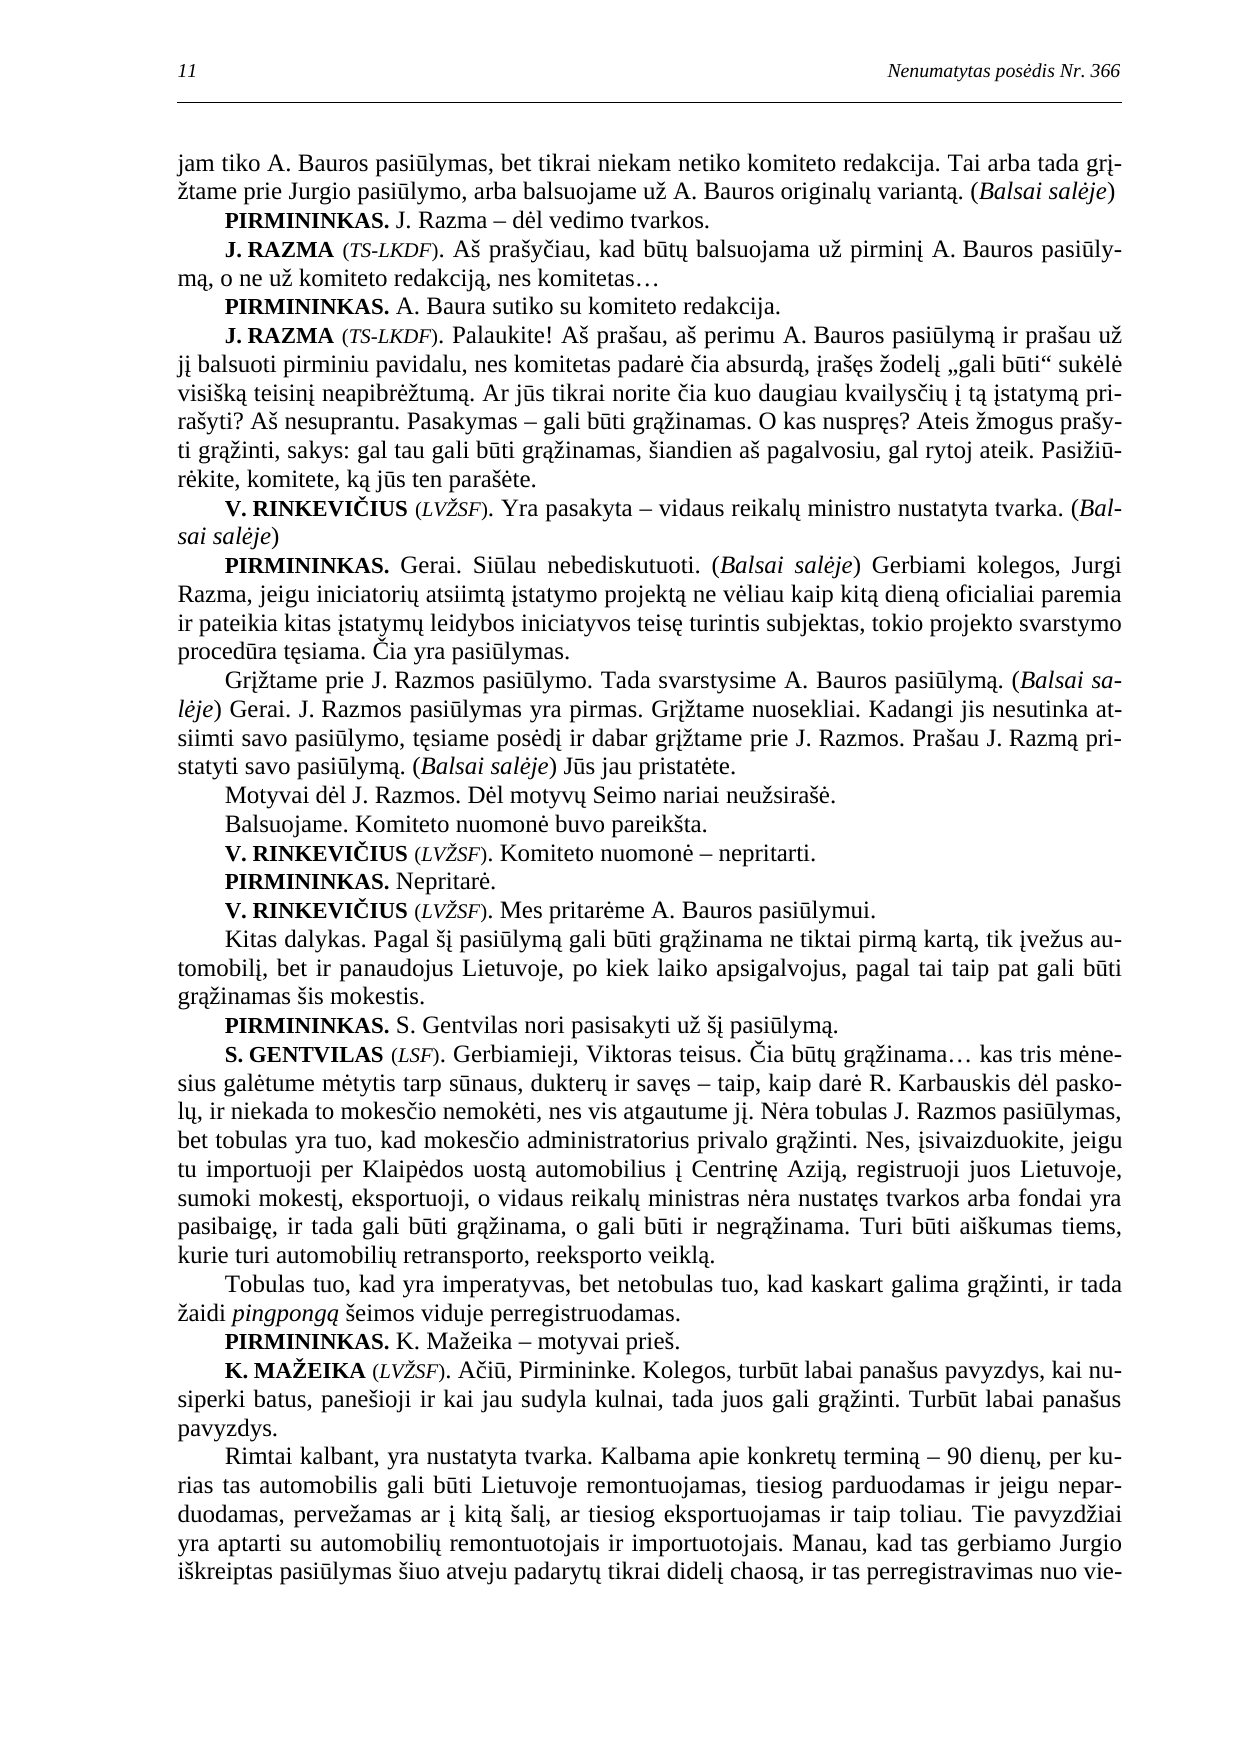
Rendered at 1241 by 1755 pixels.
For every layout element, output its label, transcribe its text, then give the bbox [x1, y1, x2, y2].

text Rim­tai kal­bant, yra nu­sta­ty­ta tvar­ka. Kal­ba­ma apie kon­kre­tų ter­mi­ną – 90 die­nų, per ku­rias tas au­to­mo­bi­lis ga­li bū­ti Lie­tu­vo­je re­mon­tuo­ja­mas, tie­siog par­duodamas ir jei­gu ne­par­duo­da­mas, per­ve­ža­mas ar į ki­tą ša­lį, ar tie­siog eks­por­tuo­ja­mas ir taip to­liau. Tie pa­vyz­džiai yra ap­tar­ti su au­to­mo­bi­lių re­mon­tuo­to­jais ir im­por­tuo­to­jais. Ma­nau, kad tas ger­bia­mo Jur­gio iš­kreip­tas pa­siū­ly­mas šiuo at­ve­ju pa­da­ry­tų tik­rai di­de­lį cha­o­są, ir tas per­re­gist­ra­vi­mas nuo vie­ [177, 1441, 1122, 1585]
text Bal­suo­ja­me. Ko­mi­te­to nuo­mo­nė bu­vo pa­reikš­ta. [177, 809, 1122, 838]
text Ki­tas da­ly­kas. Pa­gal šį pa­siū­ly­mą ga­li bū­ti grą­ži­na­ma ne tik­tai pir­mą kar­tą, tik įve­žus au­to­mo­bi­lį, bet ir pa­nau­do­jus Lie­tu­vo­je, po kiek lai­ko ap­si­gal­vo­jus, pa­gal tai taip pat ga­li bū­ti grą­ži­na­mas šis mo­kes­tis. [177, 924, 1122, 1010]
text PIRMININKAS. Ge­rai. Siū­lau ne­be­dis­ku­tuo­ti. (Bal­sai sa­lė­je) Ger­bia­mi ko­le­gos, Jur­gi Raz­ma, jei­gu ini­cia­to­rių at­si­im­tą įsta­ty­mo pro­jek­tą ne vė­liau kaip ki­tą die­ną ofi­cia­liai pa­re­mia ir pa­tei­kia ki­tas įsta­ty­mų lei­dy­bos ini­cia­ty­vos tei­sę tu­rin­tis sub­jek­tas, to­kio pro­jek­to svars­ty­mo pro­ce­dū­ra tę­sia­ma. Čia yra pa­siū­ly­mas. [177, 550, 1122, 665]
text Mo­ty­vai dėl J. Raz­mos. Dėl mo­ty­vų Sei­mo na­riai ne­už­si­ra­šė. [177, 780, 1122, 809]
text J. RAZMA (TS-LKDF). Pa­lau­ki­te! Aš pra­šau, aš pe­ri­mu A. Bau­ros pa­siū­ly­mą ir pra­šau už jį bal­suo­ti pir­mi­niu pa­vi­da­lu, nes ko­mi­te­tas pa­da­rė čia ab­sur­dą, įra­šęs žo­de­lį „ga­li bū­ti“ su­kė­lė vi­siš­ką tei­si­nį ne­apib­rėž­tu­mą. Ar jūs tik­rai no­ri­te čia kuo dau­giau kvai­lys­čių į tą įsta­ty­mą pri­ra­šy­ti? Aš ne­su­pran­tu. Pa­sa­ky­mas – ga­li bū­ti grą­ži­na­mas. O kas nu­spręs? At­eis žmo­gus pra­šy­ti grą­ži­nti, sa­kys: gal tau ga­li bū­ti grą­ži­na­mas, šian­dien aš pa­gal­vo­siu, gal ry­toj at­eik. Pa­si­žiū­rė­ki­te, ko­mi­te­te, ką jūs ten pa­ra­šė­te. [177, 320, 1122, 493]
text To­bu­las tuo, kad yra im­pe­ra­ty­vas, bet ne­to­bu­las tuo, kad kas­kart ga­li­ma grą­žin­ti, ir ta­da žai­di pingpon­gą šei­mos vi­du­je per­re­gist­ruo­da­mas. [177, 1269, 1122, 1326]
text PIRMININKAS. A. Bau­ra su­ti­ko su ko­mi­te­to re­dak­ci­ja. [177, 291, 1122, 320]
text PIRMININKAS. J. Raz­ma – dėl ve­di­mo tvar­kos. [177, 205, 1122, 234]
text J. RAZMA (TS-LKDF). Aš pra­šy­čiau, kad bū­tų bal­suo­ja­ma už pir­mi­nį A. Bau­ros pa­siū­ly­mą, o ne už ko­mi­te­to re­dak­ci­ją, nes ko­mi­te­tas… [177, 234, 1122, 291]
text jam ti­ko A. Bau­ros pa­siū­ly­mas, bet tik­rai nie­kam ne­ti­ko ko­mi­te­to re­dak­ci­ja. Tai ar­ba ta­da grį­ž­ta­me prie Jur­gio pa­siū­ly­mo, ar­ba bal­suo­ja­me už A. Bau­ros ori­gi­na­lų va­rian­tą. (Bal­sai sa­lė­je) [177, 148, 1122, 205]
text S. GENTVILAS (LSF). Ger­bia­mie­ji, Vik­to­ras tei­sus. Čia bū­tų grą­ži­na­ma… kas tris mė­ne­sius ga­lė­tu­me mė­ty­tis tarp sū­naus, duk­te­rų ir sa­vęs – taip, kaip da­rė R. Kar­baus­kis dėl pa­sko­lų, ir nie­ka­da to mo­kes­čio ne­mo­kė­ti, nes vis at­gau­tu­me jį. Nė­ra to­bu­las J. Raz­mos pa­siū­ly­mas, bet to­bu­las yra tuo, kad mo­kes­čio ad­mi­nist­ra­to­rius pri­va­lo grą­žin­ti. Nes, įsi­vaiz­duo­ki­te, jei­gu tu im­por­tuo­ji per Klai­pė­dos uos­tą au­to­mo­bi­lius į Cen­tri­nę Azi­ją, re­gist­ruo­ji juos Lie­tu­vo­je, su­mo­ki mo­kes­tį, eks­por­tuo­ji, o vi­daus rei­ka­lų mi­nist­ras nė­ra nu­sta­tęs tvar­kos ar­ba fon­dai yra pa­si­bai­gę, ir ta­da ga­li bū­ti grą­ži­na­ma, o ga­li bū­ti ir ne­grą­ži­na­ma. Tu­ri bū­ti aiš­ku­mas tiems, ku­rie tu­ri au­to­mo­bi­lių ret­rans­por­to, re­eks­por­to veik­lą. [177, 1039, 1122, 1269]
text V. RINKEVIČIUS (LVŽSF). Ko­mi­te­to nuo­mo­nė – ne­pri­tar­ti. [177, 838, 1122, 866]
text PIRMININKAS. Ne­pri­ta­rė. [177, 866, 1122, 895]
text V. RINKEVIČIUS (LVŽSF). Mes pri­ta­rė­me A. Bau­ros pa­siū­ly­mui. [177, 895, 1122, 924]
text Grįž­ta­me prie J. Raz­mos pa­siū­ly­mo. Ta­da svars­ty­si­me A. Bau­ros pa­siū­ly­mą. (Bal­sai sa­lė­je) Ge­rai. J. Raz­mos pa­siū­ly­mas yra pir­mas. Grįž­ta­me nuo­sek­liai. Ka­dan­gi jis ne­su­tin­ka at­si­im­ti sa­vo pa­siū­ly­mo, tę­sia­me po­sė­dį ir da­bar grįž­ta­me prie J. Raz­mos. Pra­šau J. Raz­mą pri­sta­ty­ti sa­vo pa­siū­ly­mą. (Bal­sai sa­lė­je) Jūs jau pri­sta­tė­te. [177, 665, 1122, 780]
text PIRMININKAS. S. Gent­vi­las no­ri pa­si­sa­ky­ti už šį pa­siū­ly­mą. [177, 1010, 1122, 1039]
text K. MAŽEIKA (LVŽSF). Ačiū, Pir­mi­nin­ke. Ko­le­gos, tur­būt la­bai pa­na­šus pa­vyz­dys, kai nu­si­per­ki ba­tus, pa­ne­šio­ji ir kai jau su­dy­la kul­nai, ta­da juos ga­li grą­žin­ti. Tur­būt la­bai pa­na­šus pa­vyz­dys. [177, 1355, 1122, 1441]
text PIRMININKAS. K. Ma­žei­ka – mo­ty­vai prieš. [177, 1326, 1122, 1355]
text V. RINKEVIČIUS (LVŽSF). Yra pa­sa­ky­ta – vi­daus rei­ka­lų mi­nist­ro nu­sta­ty­ta tvar­ka. (Bal­sai sa­lė­je) [177, 493, 1122, 550]
